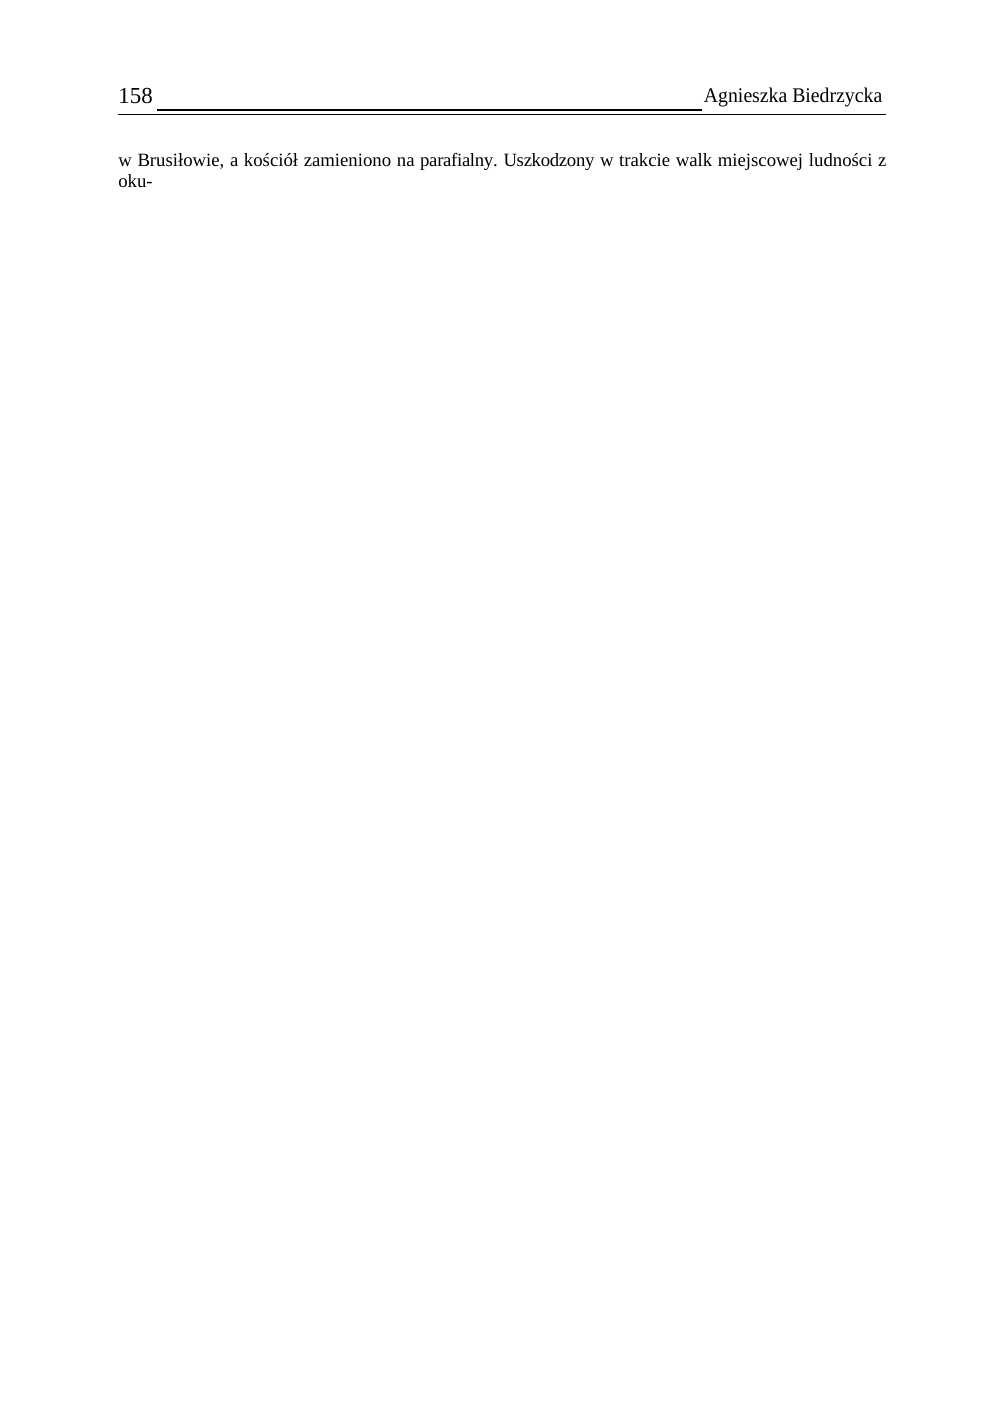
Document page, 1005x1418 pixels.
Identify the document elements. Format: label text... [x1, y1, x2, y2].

text w Brusiłowie, a kościół zamieniono na parafialny. Uszkodzony w trakcie walk miejscowej ludności z oku- [118, 150, 887, 192]
